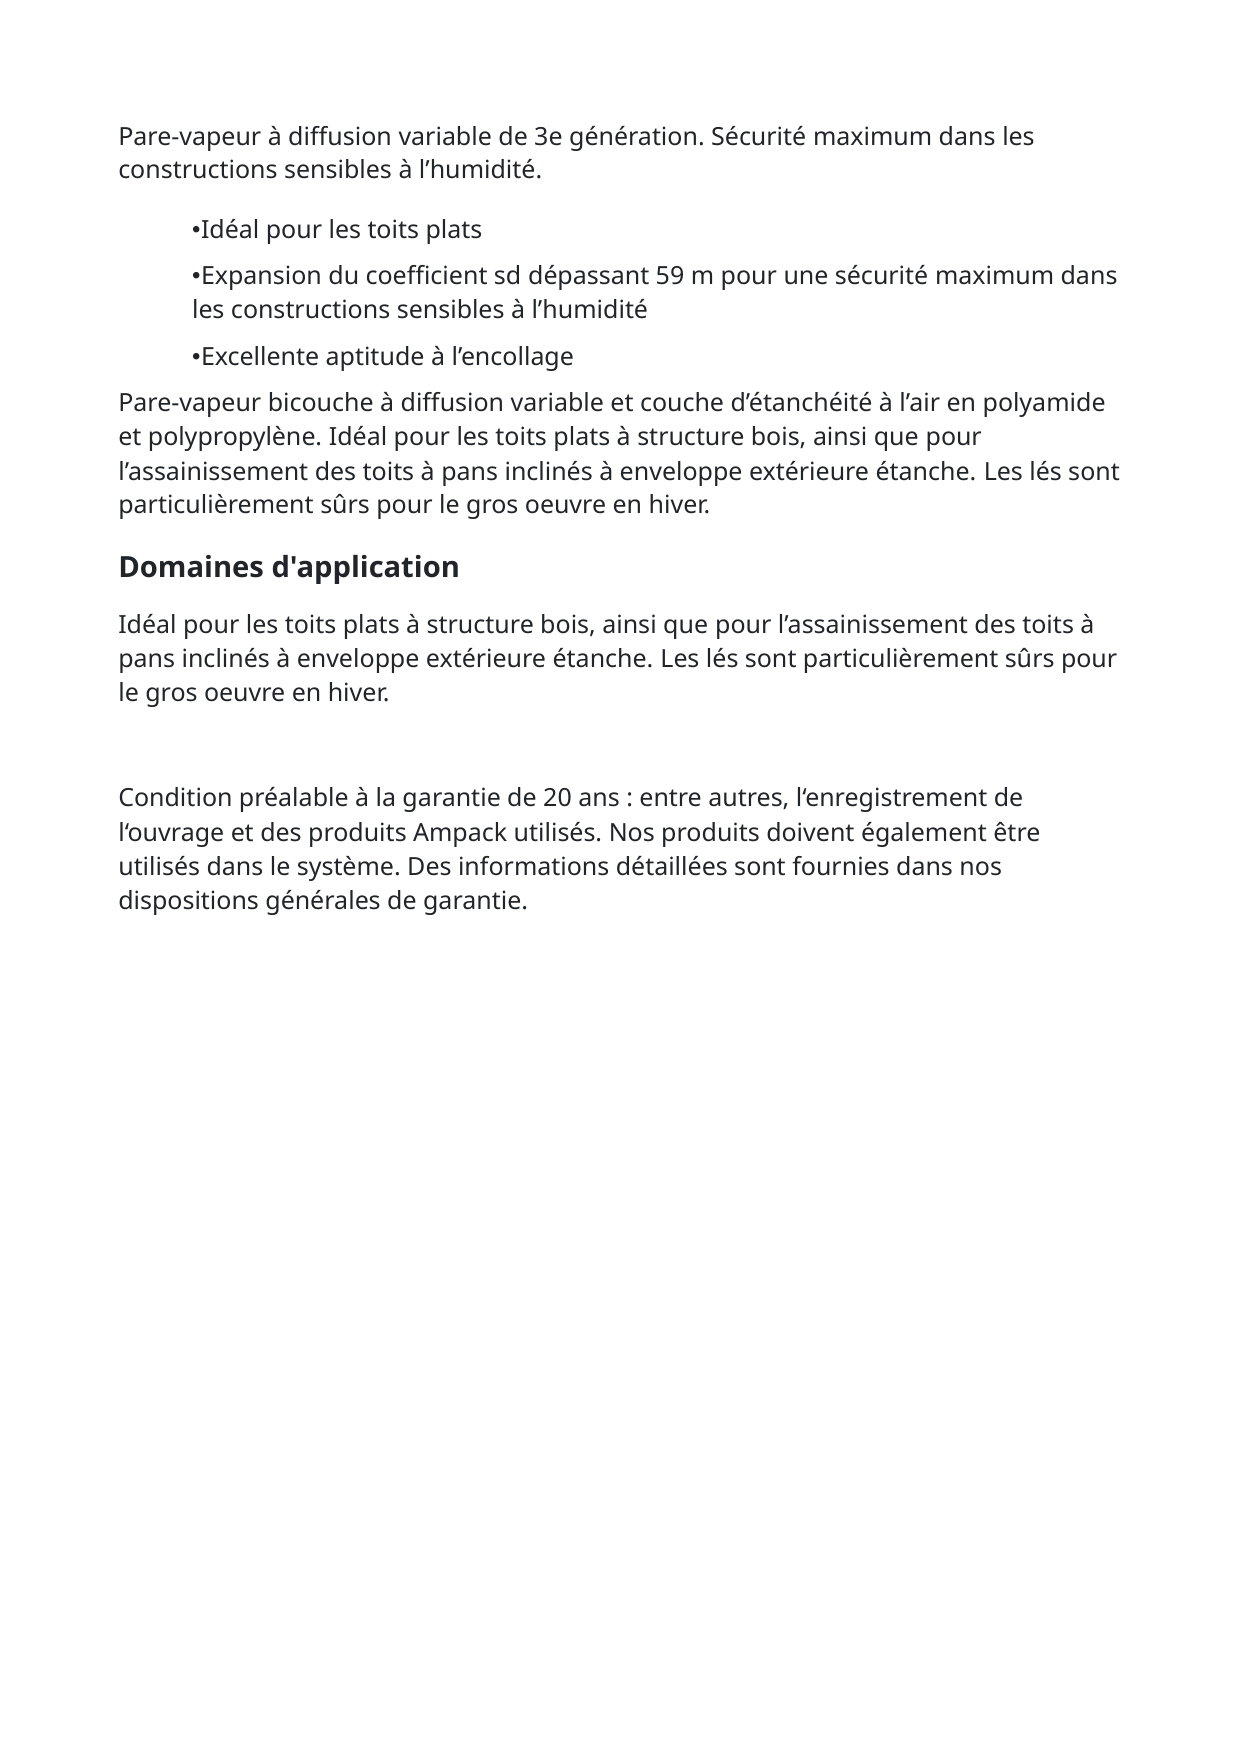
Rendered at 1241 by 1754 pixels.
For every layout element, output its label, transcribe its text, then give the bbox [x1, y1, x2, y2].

list Expansion du coefficient sd dépassant 59 m pour une sécurité maximum dans les constructions sensibles à l’humidité [118, 258, 1122, 326]
text Pare-vapeur à diffusion variable de 3e génération. Sécurité maximum dans les constructions sensibles à l’humidité. [118, 118, 1122, 186]
text Pare-vapeur bicouche à diffusion variable et couche d’étanchéité à l’air en polyamide et polypropylène. Idéal pour les toits plats à structure bois, ainsi que pour l’assainissement des toits à pans inclinés à enveloppe extérieure étanche. Les lés sont particulièrement sûrs pour le gros oeuvre en hiver. [118, 385, 1122, 521]
subtitle Domaines d'application [118, 546, 1122, 586]
list Excellente aptitude à l’encollage [118, 338, 1122, 372]
text Condition préalable à la garantie de 20 ans : entre autres, l‘enregistrement de l‘ouvrage et des produits Ampack utilisés. Nos produits doivent également être utilisés dans le système. Des informations détaillées sont fournies dans nos dispositions générales de garantie. [118, 780, 1122, 916]
text Idéal pour les toits plats à structure bois, ainsi que pour l’assainissement des toits à pans inclinés à enveloppe extérieure étanche. Les lés sont particulièrement sûrs pour le gros oeuvre en hiver. [118, 606, 1122, 708]
list Idéal pour les toits plats [118, 211, 1122, 245]
